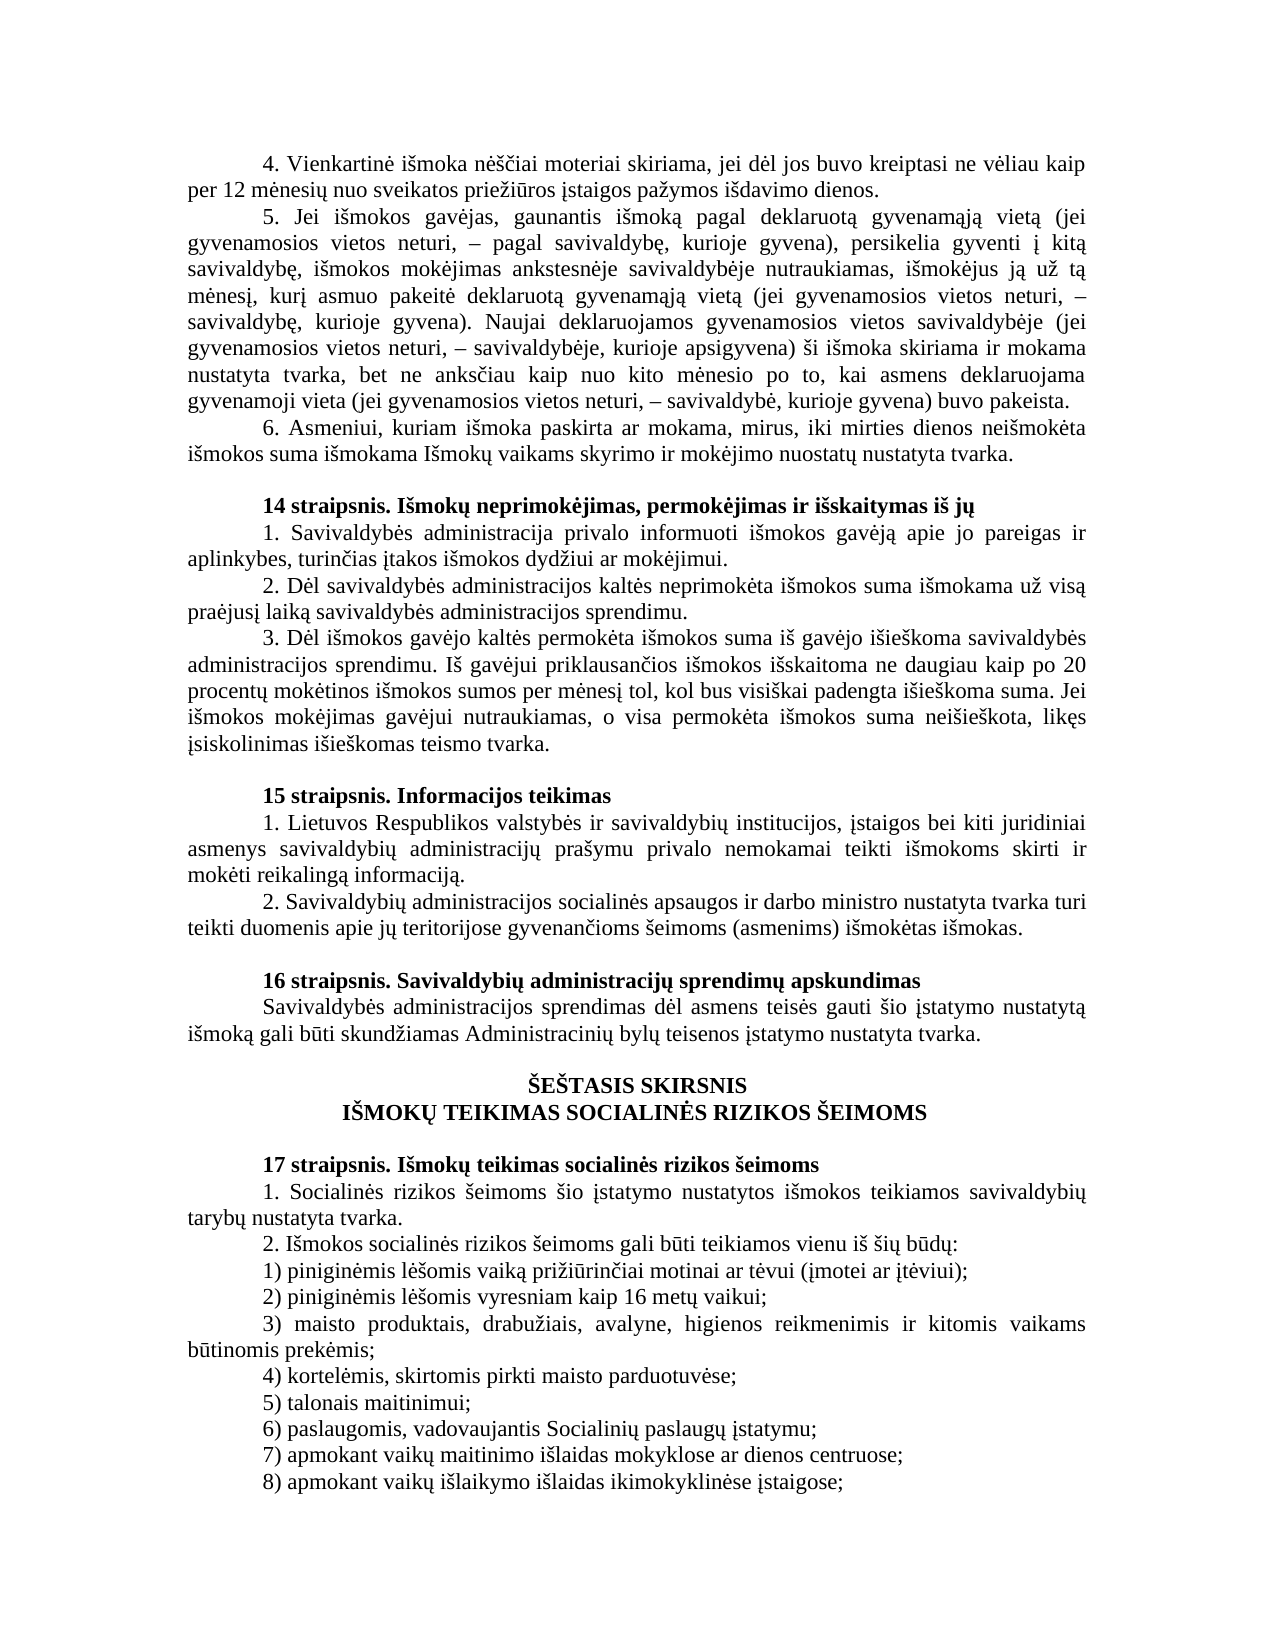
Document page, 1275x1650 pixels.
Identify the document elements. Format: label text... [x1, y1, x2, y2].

text 1. Savivaldybės administracija privalo informuoti išmokos gavėją apie jo pareigas ir aplinkybes, turinčias įtakos išmokos dydžiui ar mokėjimui. [187, 519, 1087, 572]
text 6. Asmeniui, kuriam išmoka paskirta ar mokama, mirus, iki mirties dienos neišmokėta išmokos suma išmokama Išmokų vaikams skyrimo ir mokėjimo nuostatų nustatyta tvarka. [187, 413, 1087, 466]
text 8) apmokant vaikų išlaikymo išlaidas ikimokyklinėse įstaigose; [187, 1468, 1087, 1494]
text Savivaldybės administracijos sprendimas dėl asmens teisės gauti šio įstatymo nustatytą išmoką gali būti skundžiamas Administracinių bylų teisenos įstatymo nustatyta tvarka. [187, 993, 1087, 1046]
text 4) kortelėmis, skirtomis pirkti maisto parduotuvėse; [187, 1362, 1087, 1389]
text 2. Dėl savivaldybės administracijos kaltės neprimokėta išmokos suma išmokama už visą praėjusį laiką savivaldybės administracijos sprendimu. [187, 572, 1087, 624]
text 14 straipsnis. Išmokų neprimokėjimas, permokėjimas ir išskaitymas iš jų [187, 493, 1087, 519]
text 17 straipsnis. Išmokų teikimas socialinės rizikos šeimoms [187, 1151, 1087, 1178]
text 6) paslaugomis, vadovaujantis Socialinių paslaugų įstatymu; [187, 1415, 1087, 1441]
text 2. Savivaldybių administracijos socialinės apsaugos ir darbo ministro nustatyta tvarka turi teikti duomenis apie jų teritorijose gyvenančioms šeimoms (asmenims) išmokėtas išmokas. [187, 888, 1087, 941]
text 7) apmokant vaikų maitinimo išlaidas mokyklose ar dienos centruose; [187, 1441, 1087, 1468]
text 2. Išmokos socialinės rizikos šeimoms gali būti teikiamos vienu iš šių būdų: [187, 1231, 1087, 1257]
text 5. Jei išmokos gavėjas, gaunantis išmoką pagal deklaruotą gyvenamąją vietą (jei gyvenamosios vietos neturi, – pagal savivaldybę, kurioje gyvena), persikelia gyventi į kitą savivaldybę, išmokos mokėjimas ankstesnėje savivaldybėje nutraukiamas, išmokėjus ją už tą mėnesį, kurį asmuo pakeitė deklaruotą gyvenamąją vietą (jei gyvenamosios vietos neturi, – savivaldybę, kurioje gyvena). Naujai deklaruojamos gyvenamosios vietos savivaldybėje (jei gyvenamosios vietos neturi, – savivaldybėje, kurioje apsigyvena) ši išmoka skiriama ir mokama nustatyta tvarka, bet ne anksčiau kaip nuo kito mėnesio po to, kai asmens deklaruojama gyvenamoji vieta (jei gyvenamosios vietos neturi, – savivaldybė, kurioje gyvena) buvo pakeista. [187, 203, 1087, 413]
text 16 straipsnis. Savivaldybių administracijų sprendimų apskundimas [187, 967, 1087, 993]
text 3. Dėl išmokos gavėjo kaltės permokėta išmokos suma iš gavėjo išieškoma savivaldybės administracijos sprendimu. Iš gavėjui priklausančios išmokos išskaitoma ne daugiau kaip po 20 procentų mokėtinos išmokos sumos per mėnesį tol, kol bus visiškai padengta išieškoma suma. Jei išmokos mokėjimas gavėjui nutraukiamas, o visa permokėta išmokos suma neišieškota, likęs įsiskolinimas išieškomas teismo tvarka. [187, 624, 1087, 756]
text 4. Vienkartinė išmoka nėščiai moteriai skiriama, jei dėl jos buvo kreiptasi ne vėliau kaip per 12 mėnesių nuo sveikatos priežiūros įstaigos pažymos išdavimo dienos. [187, 150, 1087, 203]
text 15 straipsnis. Informacijos teikimas [187, 782, 1087, 809]
text 2) piniginėmis lėšomis vyresniam kaip 16 metų vaikui; [187, 1283, 1087, 1309]
text 1) piniginėmis lėšomis vaiką prižiūrinčiai motinai ar tėvui (įmotei ar įtėviui); [187, 1257, 1087, 1283]
text 1. Socialinės rizikos šeimoms šio įstatymo nustatytos išmokos teikiamos savivaldybių tarybų nustatyta tvarka. [187, 1178, 1087, 1231]
text išmokų teikimas socialinės rizikos šeimoms [187, 1099, 1087, 1125]
text 5) talonais maitinimui; [187, 1389, 1087, 1415]
text 1. Lietuvos Respublikos valstybės ir savivaldybių institucijos, įstaigos bei kiti juridiniai asmenys savivaldybių administracijų prašymu privalo nemokamai teikti išmokoms skirti ir mokėti reikalingą informaciją. [187, 809, 1087, 888]
text 3) maisto produktais, drabužiais, avalyne, higienos reikmenimis ir kitomis vaikams būtinomis prekėmis; [187, 1309, 1087, 1362]
text ŠEŠTASIS SKIRSNIS [187, 1072, 1087, 1099]
